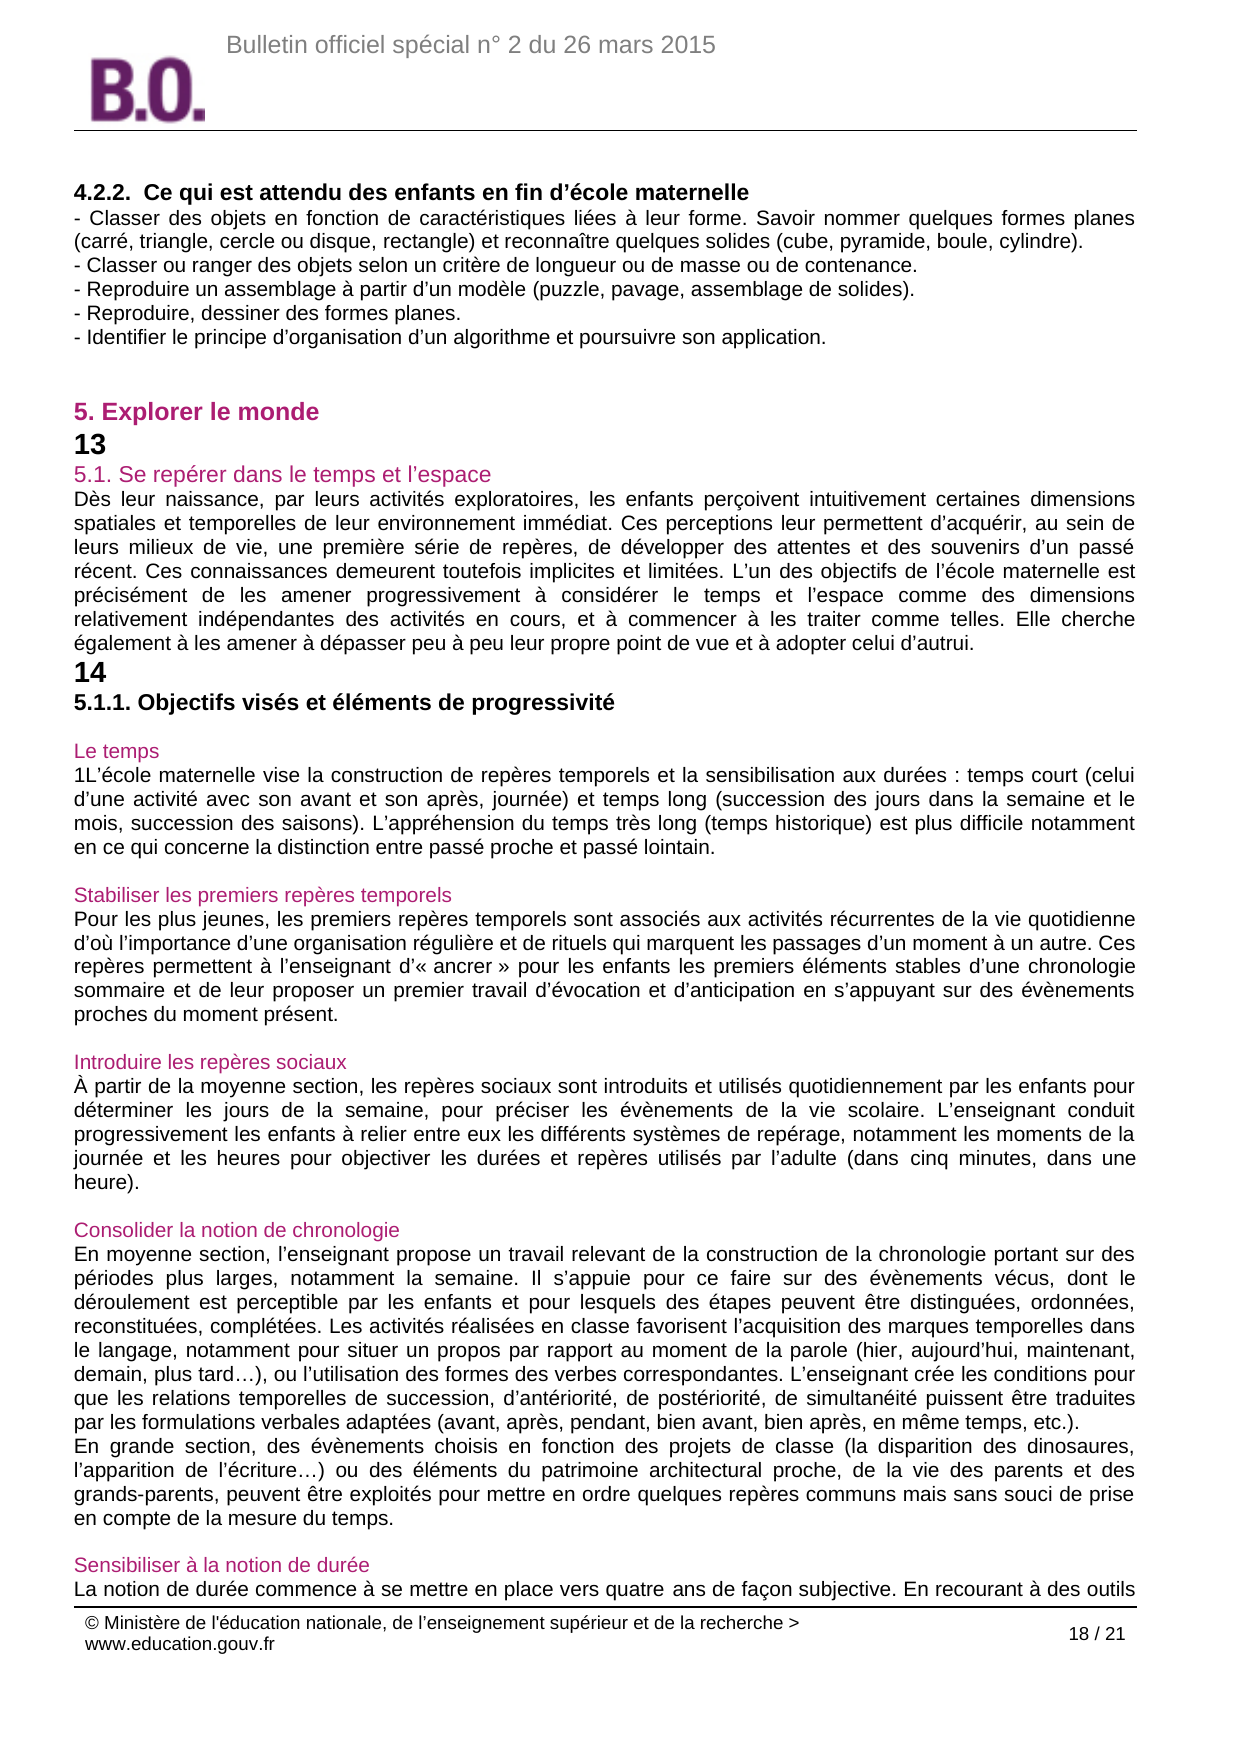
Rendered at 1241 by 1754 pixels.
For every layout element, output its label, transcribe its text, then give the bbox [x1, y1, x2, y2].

text Consolider la notion de chronologie [74, 1218, 1137, 1242]
text 5.1. Se repérer dans le temps et l’espace [74, 461, 1137, 487]
text Dès leur naissance, par leurs activités exploratoires, les enfants perçoivent intuitivement certaines dimensions spatiales et temporelles de leur environnement immédiat. Ces perceptions leur permettent d’acquérir, au sein de leurs milieux de vie, une première série de repères, de développer des attentes et des souvenirs d’un passé récent. Ces connaissances demeurent toutefois implicites et limitées. L’un des objectifs de l’école maternelle est précisément de les amener progressivement à considérer le temps et l’espace comme des dimensions relativement indépendantes des activités en cours, et à commencer à les traiter comme telles. Elle cherche également à les amener à dépasser peu à peu leur propre point de vue et à adopter celui d’autrui. [74, 487, 1137, 655]
text 4.2.2. Ce qui est attendu des enfants en fin d’école maternelle [74, 179, 1137, 205]
text - Identifier le principe d’organisation d’un algorithme et poursuivre son application. [74, 325, 1137, 349]
text En moyenne section, l’enseignant propose un travail relevant de la construction de la chronologie portant sur des périodes plus larges, notamment la semaine. Il s’appuie pour ce faire sur des évènements vécus, dont le déroulement est perceptible par les enfants et pour lesquels des étapes peuvent être distinguées, ordonnées, reconstituées, complétées. Les activités réalisées en classe favorisent l’acquisition des marques temporelles dans le langage, notamment pour situer un propos par rapport au moment de la parole (hier, aujourd’hui, maintenant, demain, plus tard…), ou l’utilisation des formes des verbes correspondantes. L’enseignant crée les conditions pour que les relations temporelles de succession, d’antériorité, de postériorité, de simultanéité puissent être traduites par les formulations verbales adaptées (avant, après, pendant, bien avant, bien après, en même temps, etc.). [74, 1242, 1137, 1433]
text Introduire les repères sociaux [74, 1050, 1137, 1074]
list L’école maternelle vise la construction de repères temporels et la sensibilisation aux durées : temps court (celui d’une activité avec son avant et son après, journée) et temps long (succession des jours dans la semaine et le mois, succession des saisons). L’appréhension du temps très long (temps historique) est plus difficile notamment en ce qui concerne la distinction entre passé proche et passé lointain. [74, 763, 1137, 858]
text - Classer ou ranger des objets selon un critère de longueur ou de masse ou de contenance. [74, 253, 1137, 277]
text Stabiliser les premiers repères temporels [74, 882, 1137, 906]
text 5. Explorer le monde [74, 396, 1137, 425]
text La notion de durée commence à se mettre en place vers quatre ans de façon subjective. En recourant à des outils [74, 1577, 1137, 1601]
text Le temps [74, 739, 1137, 763]
text 5.1.1. Objectifs visés et éléments de progressivité [74, 688, 1137, 715]
text Sensibiliser à la notion de durée [74, 1553, 1137, 1577]
text - Reproduire un assemblage à partir d’un modèle (puzzle, pavage, assemblage de solides). [74, 277, 1137, 301]
text - Classer des objets en fonction de caractéristiques liées à leur forme. Savoir nommer quelques formes planes (carré, triangle, cercle ou disque, rectangle) et reconnaître quelques solides (cube, pyramide, boule, cylindre). [74, 205, 1137, 253]
text En grande section, des évènements choisis en fonction des projets de classe (la disparition des dinosaures, l’apparition de l’écriture…) ou des éléments du patrimoine architectural proche, de la vie des parents et des grands-parents, peuvent être exploités pour mettre en ordre quelques repères communs mais sans souci de prise en compte de la mesure du temps. [74, 1433, 1137, 1529]
text À partir de la moyenne section, les repères sociaux sont introduits et utilisés quotidiennement par les enfants pour déterminer les jours de la semaine, pour préciser les évènements de la vie scolaire. L’enseignant conduit progressivement les enfants à relier entre eux les différents systèmes de repérage, notamment les moments de la journée et les heures pour objectiver les durées et repères utilisés par l’adulte (dans cinq minutes, dans une heure). [74, 1074, 1137, 1194]
text Pour les plus jeunes, les premiers repères temporels sont associés aux activités récurrentes de la vie quotidienne d’où l’importance d’une organisation régulière et de rituels qui marquent les passages d’un moment à un autre. Ces repères permettent à l’enseignant d’« ancrer » pour les enfants les premiers éléments stables d’une chronologie sommaire et de leur proposer un premier travail d’évocation et d’anticipation en s’appuyant sur des évènements proches du moment présent. [74, 906, 1137, 1026]
text - Reproduire, dessiner des formes planes. [74, 301, 1137, 325]
